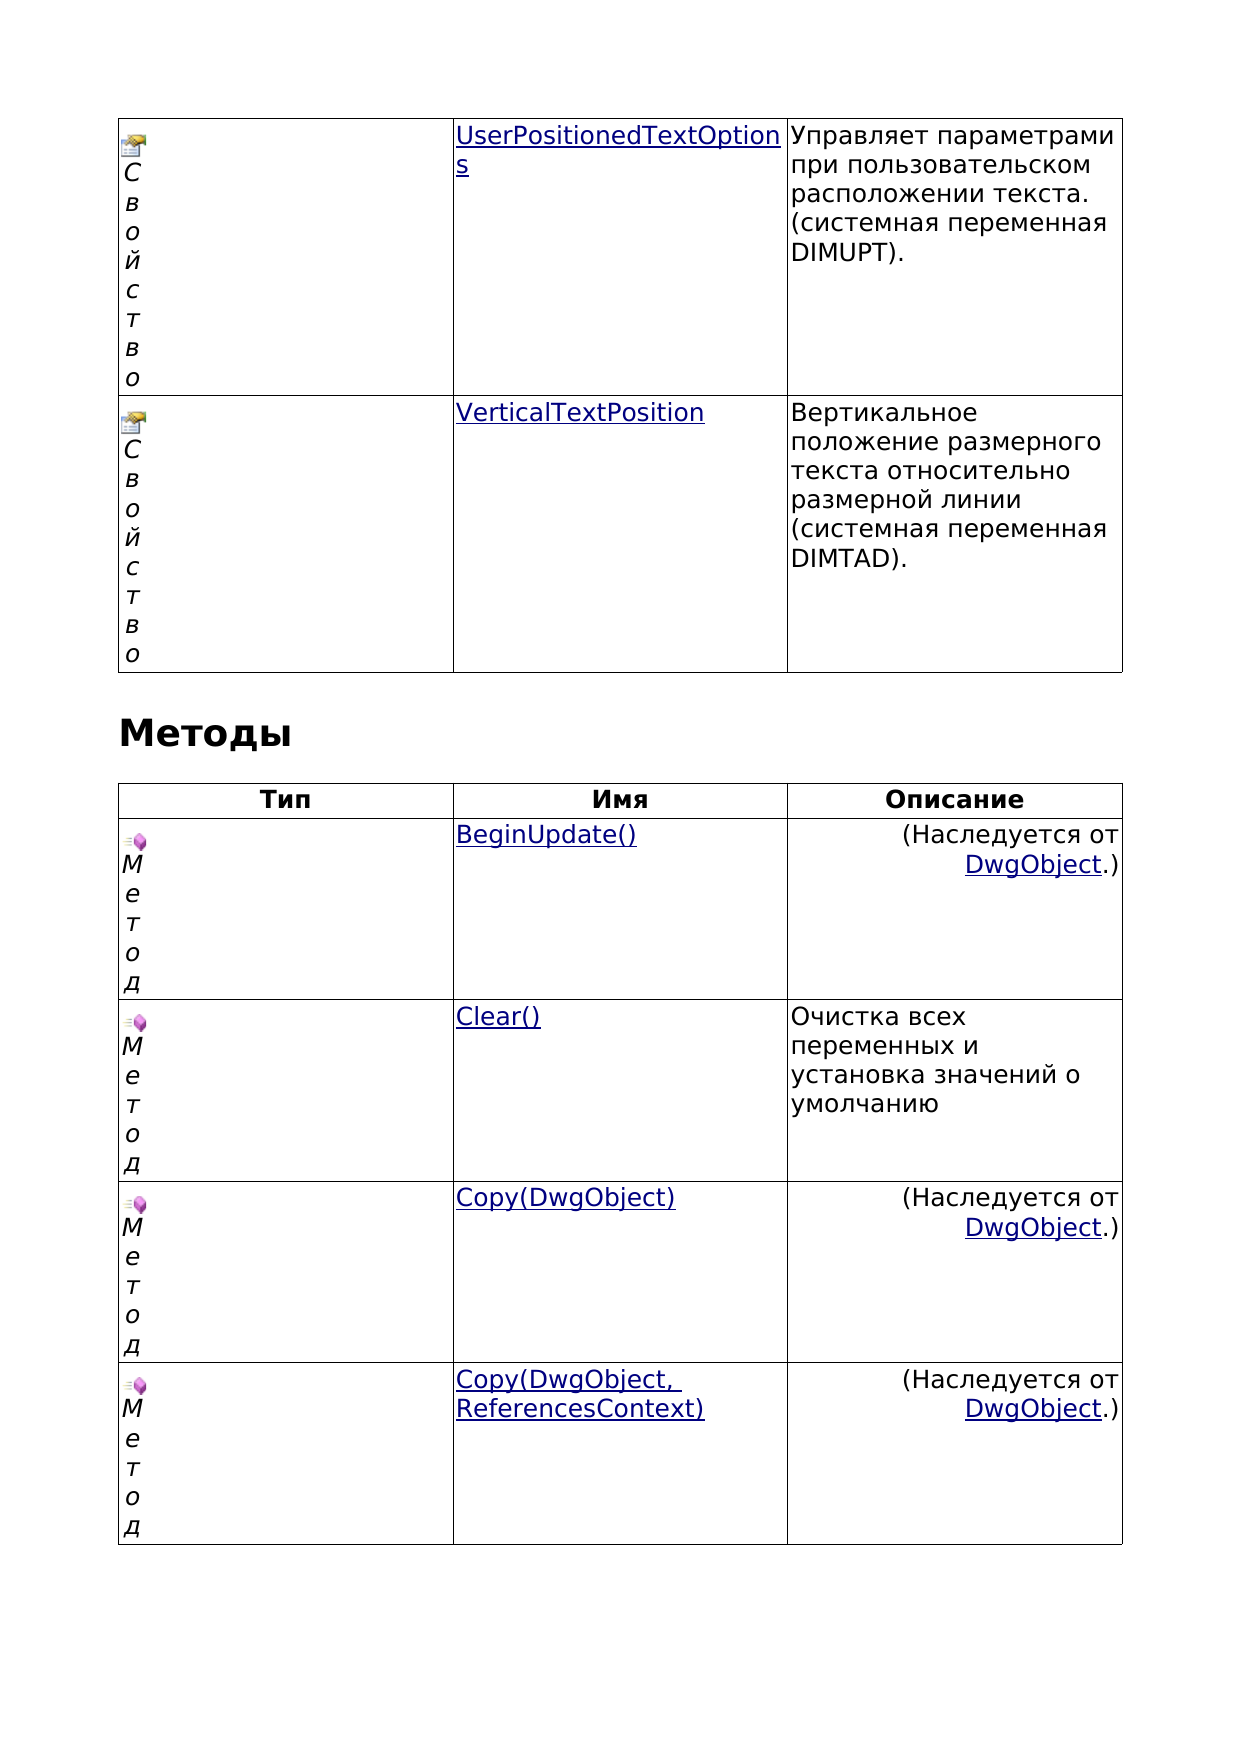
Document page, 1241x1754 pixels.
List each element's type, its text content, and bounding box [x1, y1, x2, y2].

picture [121, 133, 147, 159]
table_cell VerticalTextPosition [454, 396, 787, 672]
table_cell BeginUpdate() [454, 819, 787, 999]
picture [121, 833, 147, 851]
picture [121, 410, 147, 436]
table_cell Управляет параметрами при пользовательском расположении текста. (системная переменная DIMUPT). [788, 119, 1122, 395]
table_cell (Наследуется от DwgObject.) [788, 1363, 1122, 1543]
picture [121, 1196, 147, 1214]
table_cell [119, 1182, 453, 1362]
subtitle Методы [118, 712, 1122, 755]
picture [121, 1377, 147, 1395]
table_cell Copy(DwgObject) [454, 1182, 787, 1362]
table_header Имя [454, 784, 787, 818]
table_cell Clear() [454, 1000, 787, 1181]
table_cell (Наследуется от DwgObject.) [788, 1182, 1122, 1362]
table_header Описание [788, 784, 1122, 818]
table_cell [119, 119, 453, 395]
table_cell [119, 819, 453, 999]
table_cell (Наследуется от DwgObject.) [788, 819, 1122, 999]
table_cell [119, 1000, 453, 1181]
table_cell Copy(DwgObject, ReferencesContext) [454, 1363, 787, 1543]
table_cell [119, 396, 453, 672]
table_cell Вертикальное положение размерного текста относительно размерной линии (системная переменная DIMTAD). [788, 396, 1122, 672]
picture [121, 1014, 147, 1032]
table_header Тип [119, 784, 453, 818]
table_cell UserPositionedTextOptions [454, 119, 787, 395]
table_cell [119, 1363, 453, 1543]
table_cell Очистка всех переменных и установка значений о умолчанию [788, 1000, 1122, 1181]
